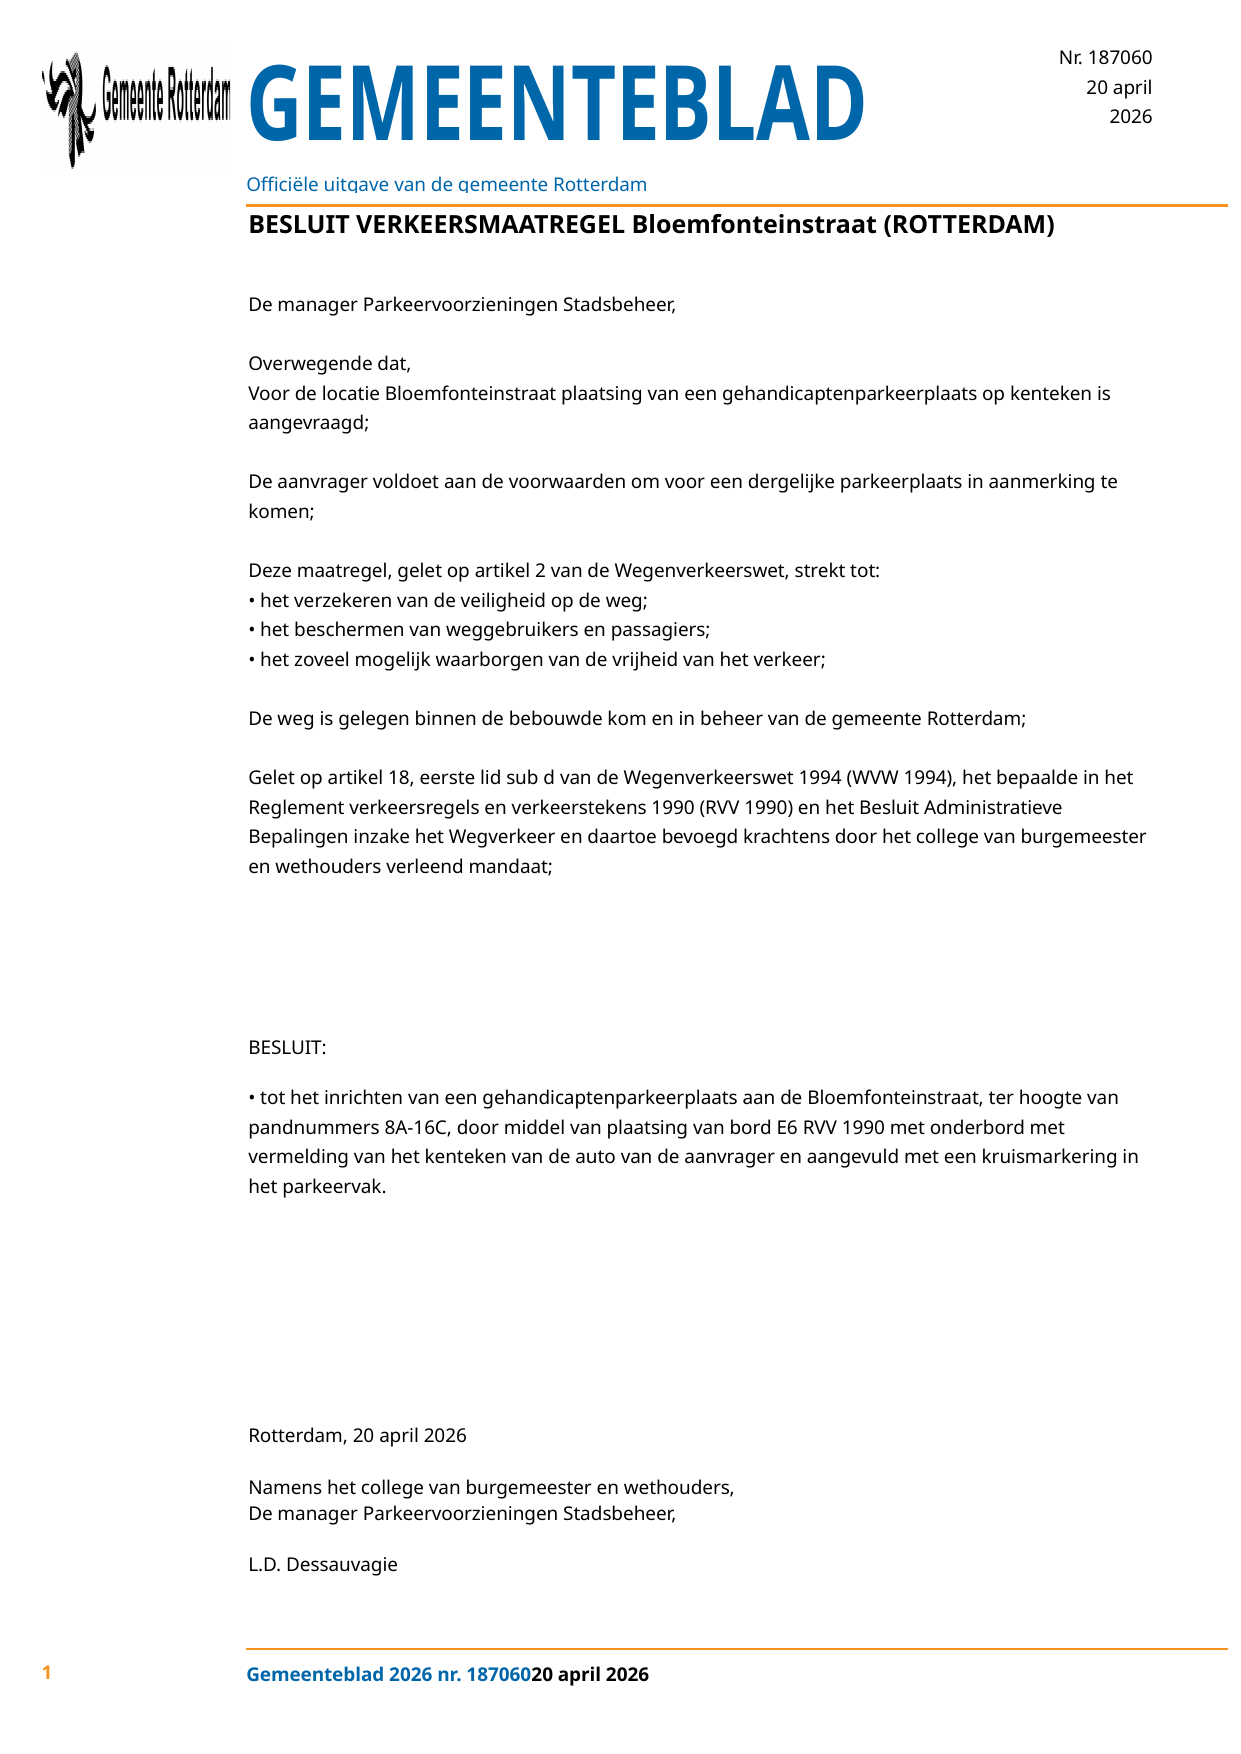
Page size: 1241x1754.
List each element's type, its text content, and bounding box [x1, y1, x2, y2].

text De weg is gelegen binnen de bebouwde kom en in beheer van de gemeente Rotterdam; [248, 705, 1152, 731]
text • het zoveel mogelijk waarborgen van de vrijheid van het verkeer; [248, 646, 1152, 672]
text Overwegende dat, [248, 350, 1152, 376]
text BESLUIT VERKEERSMAATREGEL Bloemfonteinstraat (ROTTERDAM) [248, 207, 1152, 241]
text • het verzekeren van de veiligheid op de weg; [248, 587, 1152, 613]
text De manager Parkeervoorzieningen Stadsbeheer, [248, 1500, 1152, 1526]
text Namens het college van burgemeester en wethouders, [248, 1474, 1152, 1500]
text BESLUIT: [248, 1034, 1152, 1060]
text • het beschermen van weggebruikers en passagiers; [248, 616, 1152, 642]
text Voor de locatie Bloemfonteinstraat plaatsing van een gehandicaptenparkeerplaats op kenteken is aangevraagd; [248, 380, 1152, 435]
text De aanvrager voldoet aan de voorwaarden om voor een dergelijke parkeerplaats in aanmerking te komen; [248, 468, 1152, 524]
picture [41, 47, 231, 172]
text De manager Parkeervoorzieningen Stadsbeheer, [248, 291, 1152, 317]
text • tot het inrichten van een gehandicaptenparkeerplaats aan de Bloemfonteinstraat, ter hoogte van pandnummers 8A-16C, door middel van plaatsing van bord E6 RVV 1990 met onderbord met vermelding van het kenteken van de auto van de aanvrager en aangevuld met een kruismarkering in het parkeervak. [248, 1084, 1152, 1199]
text Rotterdam, 20 april 2026 [248, 1423, 1152, 1448]
text Deze maatregel, gelet op artikel 2 van de Wegenverkeerswet, strekt tot: [248, 557, 1152, 583]
text L.D. Dessauvagie [248, 1551, 1152, 1577]
text Gelet op artikel 18, eerste lid sub d van de Wegenverkeerswet 1994 (WVW 1994), het bepaalde in het Reglement verkeersregels en verkeerstekens 1990 (RVV 1990) en het Besluit Administratieve Bepalingen inzake het Wegverkeer en daartoe bevoegd krachtens door het college van burgemeester en wethouders verleend mandaat; [248, 764, 1152, 879]
